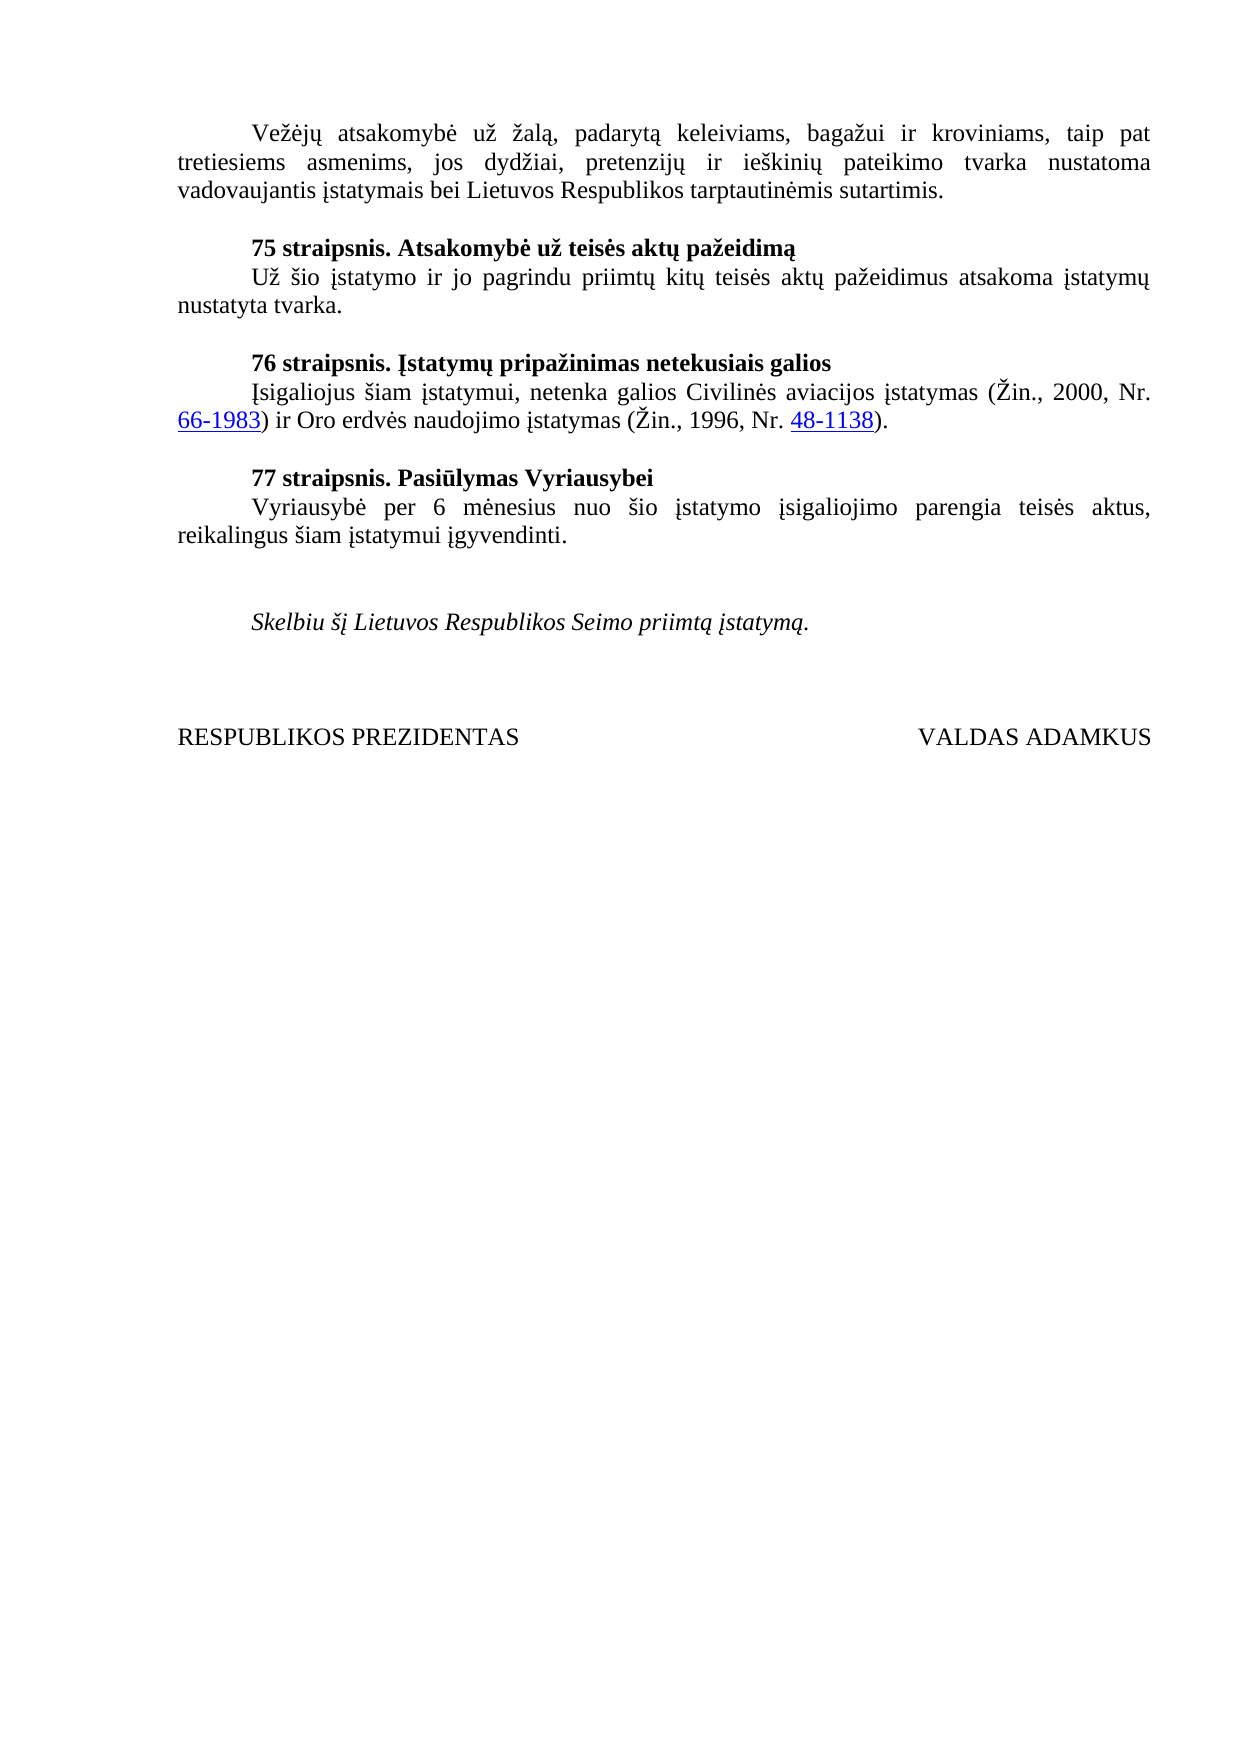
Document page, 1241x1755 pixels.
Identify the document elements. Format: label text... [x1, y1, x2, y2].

text 76 straipsnis. Įstatymų pripažinimas netekusiais galios [177, 348, 1152, 377]
text Už šio įstatymo ir jo pagrindu priimtų kitų teisės aktų pažeidimus atsakoma įstatymų nustatyta tvarka. [177, 262, 1152, 319]
text 75 straipsnis. Atsakomybė už teisės aktų pažeidimą [177, 233, 1152, 262]
text Vyriausybė per 6 mėnesius nuo šio įstatymo įsigaliojimo parengia teisės aktus, reikalingus šiam įstatymui įgyvendinti. [177, 492, 1152, 549]
text Skelbiu šį Lietuvos Respublikos Seimo priimtą įstatymą. [177, 607, 1152, 636]
text Įsigaliojus šiam įstatymui, netenka galios Civilinės aviacijos įstatymas (Žin., 2000, Nr. 66-1983) ir Oro erdvės naudojimo įstatymas (Žin., 1996, Nr. 48-1138). [177, 377, 1152, 434]
text RESPUBLIKOS PREZIDENTAS VALDAS ADAMKUS [177, 722, 1152, 751]
text 77 straipsnis. Pasiūlymas Vyriausybei [177, 463, 1152, 492]
text Vežėjų atsakomybė už žalą, padarytą keleiviams, bagažui ir kroviniams, taip pat tretiesiems asmenims, jos dydžiai, pretenzijų ir ieškinių pateikimo tvarka nustatoma vadovaujantis įstatymais bei Lietuvos Respublikos tarptautinėmis sutartimis. [177, 118, 1152, 204]
